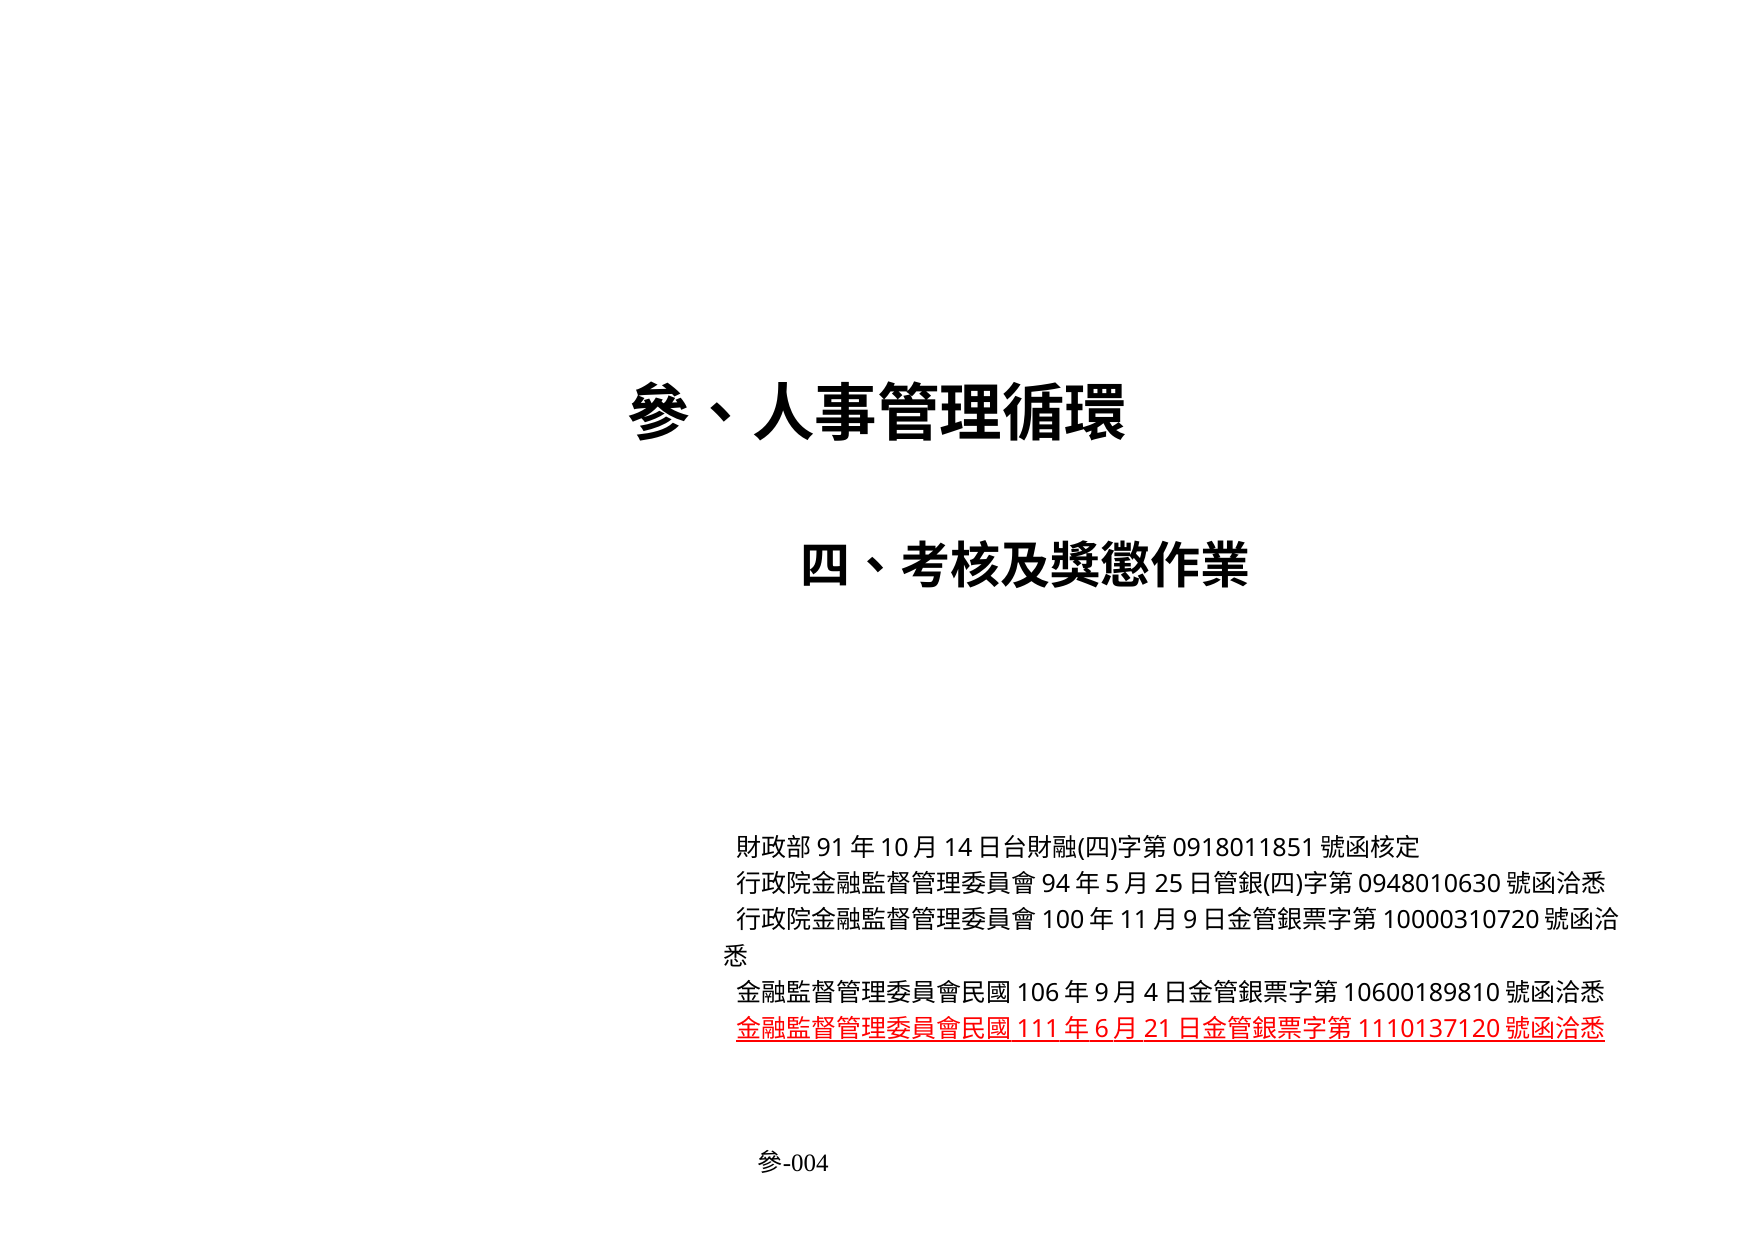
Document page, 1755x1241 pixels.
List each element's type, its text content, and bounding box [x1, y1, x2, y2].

text 行政院金融監督管理委員會94年5月25日管銀(四)字第0948010630號函洽悉 [723, 864, 1636, 900]
text 參、人事管理循環 [118, 362, 1636, 453]
text 金融監督管理委員會民國106年9月4日金管銀票字第10600189810號函洽悉 [723, 972, 1636, 1009]
text 財政部91年10月14日台財融(四)字第0918011851號函核定 [723, 827, 1636, 864]
text 行政院金融監督管理委員會100年11月9日金管銀票字第10000310720號函洽悉 [723, 900, 1636, 972]
text 四、考核及獎懲作業 [413, 525, 1636, 597]
text 金融監督管理委員會民國111年6月21日金管銀票字第1110137120號函洽悉 [723, 1009, 1636, 1045]
text 參-004 [728, 1142, 858, 1179]
